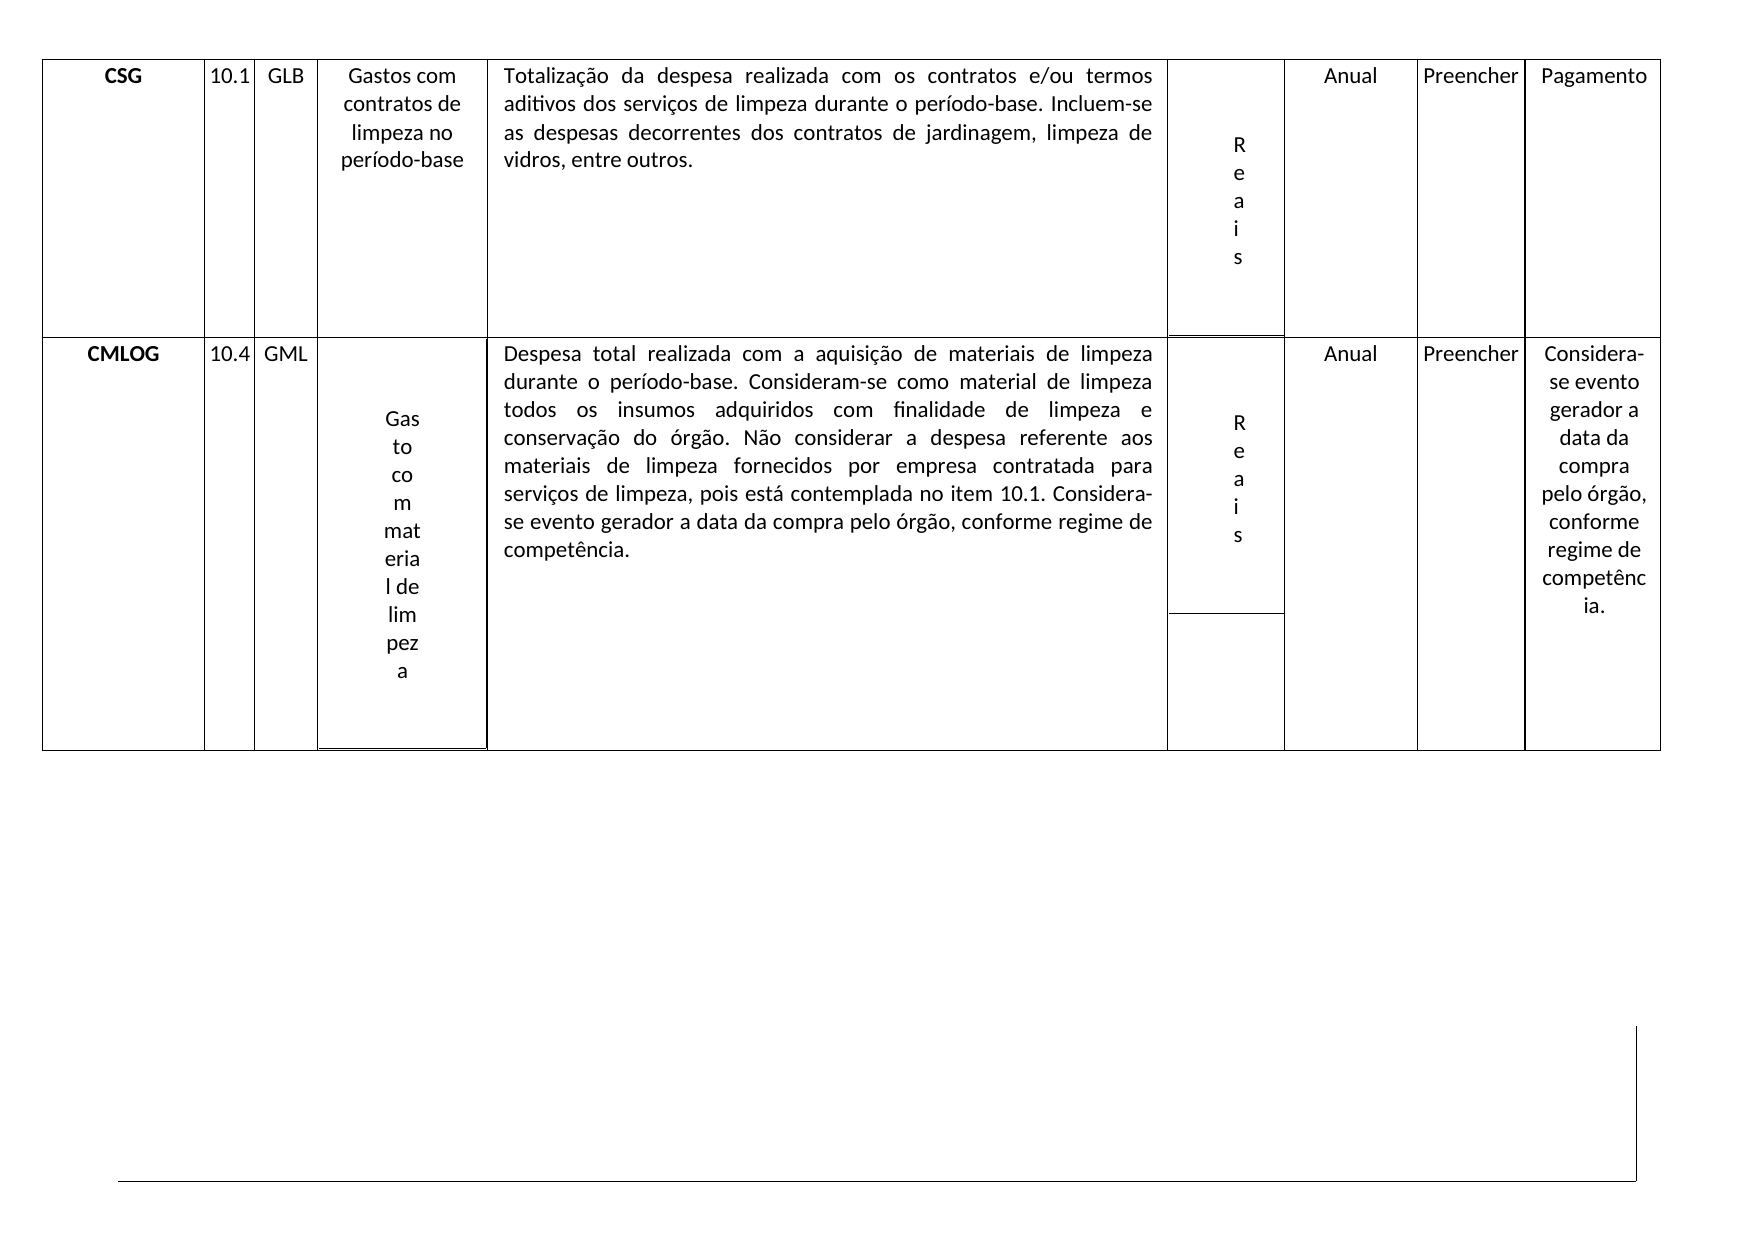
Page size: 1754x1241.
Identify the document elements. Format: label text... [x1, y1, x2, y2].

table_cell Preencher [1418, 60, 1524, 337]
table_cell Considera-se evento gerador a data da compra pelo órgão, conforme regime de competência. [1526, 338, 1660, 750]
table_cell Gastos com contratos de limpeza no período-base [318, 60, 487, 337]
table_cell CSG [43, 60, 204, 337]
table_cell 10.4 [205, 338, 254, 750]
table_cell Anual [1285, 60, 1417, 337]
table_cell 10.1 [205, 60, 254, 337]
table_cell Despesa total realizada com a aquisição de materiais de limpeza durante o período-base. Consideram-se como material de limpeza todos os insumos adquiridos com finalidade de limpeza e conservação do órgão. Não considerar a despesa referente aos materiais de limpeza fornecidos por empresa contratada para serviços de limpeza, pois está contemplada no item 10.1. Considera-se evento gerador a data da compra pelo órgão, conforme regime de competência. [488, 338, 1167, 750]
table_cell Totalização da despesa realizada com os contratos e/ou termos aditivos dos serviços de limpeza durante o período-base. Incluem-se as despesas decorrentes dos contratos de jardinagem, limpeza de vidros, entre outros. [488, 60, 1167, 337]
table_cell Anual [1285, 338, 1417, 750]
table_cell Reais [1168, 338, 1284, 750]
table_cell Reais [1168, 60, 1284, 337]
table_cell Preencher [1418, 338, 1524, 750]
table_cell GLB [255, 60, 317, 337]
table_cell Pagamento [1526, 60, 1660, 337]
table_cell GML [255, 338, 317, 750]
table_cell CMLOG [43, 338, 204, 750]
table_cell Gasto com material de limpeza [318, 338, 487, 750]
